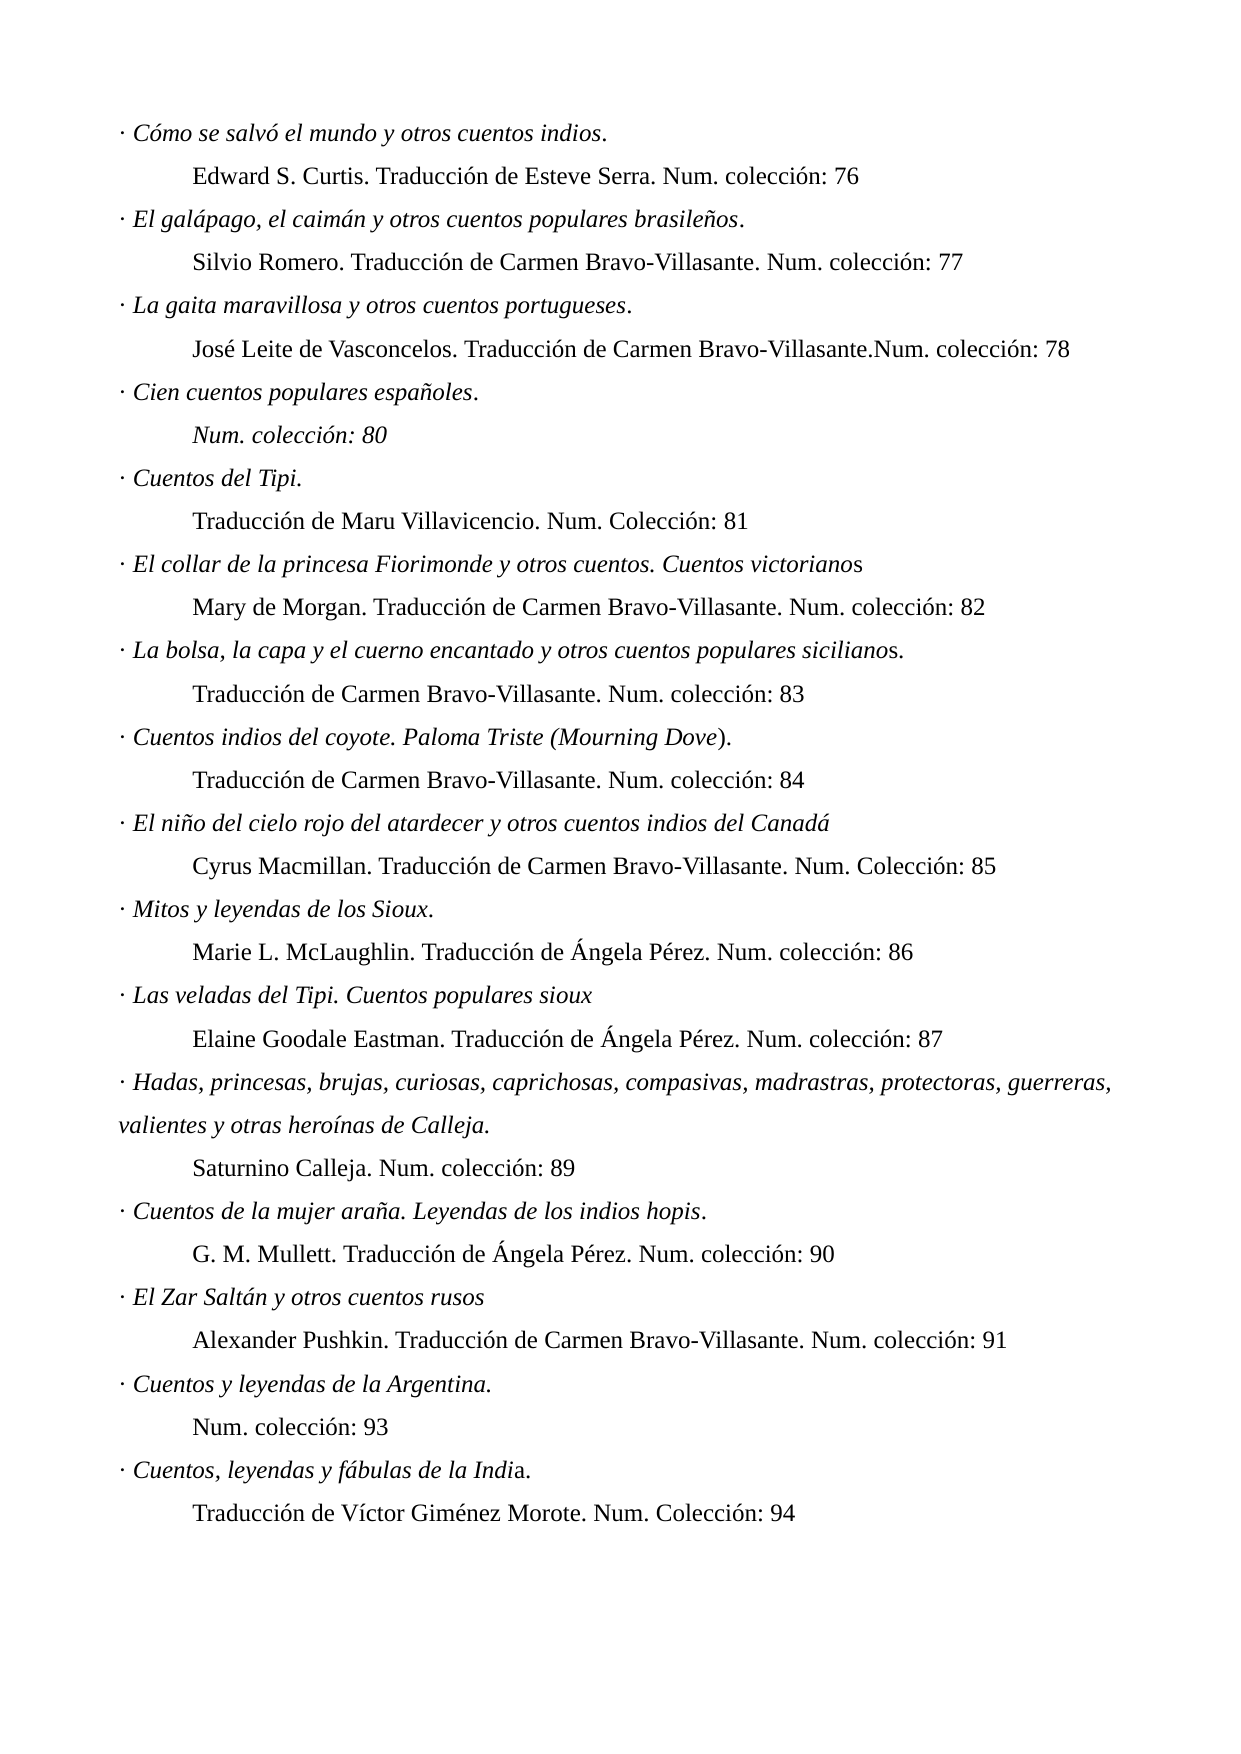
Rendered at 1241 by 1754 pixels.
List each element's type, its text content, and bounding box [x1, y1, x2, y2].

text · Mitos y leyendas de los Sioux. [118, 894, 1122, 923]
text · El niño del cielo rojo del atardecer y otros cuentos indios del Canadá [118, 808, 1122, 837]
text · El Zar Saltán y otros cuentos rusos [118, 1282, 1122, 1311]
text · El galápago, el caimán y otros cuentos populares brasileños. [118, 204, 1122, 233]
text · El collar de la princesa Fiorimonde y otros cuentos. Cuentos victorianos [118, 549, 1122, 578]
text · La bolsa, la capa y el cuerno encantado y otros cuentos populares sicilianos. [118, 636, 1122, 664]
text José Leite de Vasconcelos. Traducción de Carmen Bravo-Villasante.Num. colección: 78 [118, 334, 1122, 362]
text · Hadas, princesas, brujas, curiosas, caprichosas, compasivas, madrastras, protectoras, guerreras, valientes y otras heroínas de Calleja. [118, 1067, 1122, 1139]
text · Cuentos del Tipi. [118, 463, 1122, 492]
text Traducción de Carmen Bravo-Villasante. Num. colección: 83 [118, 679, 1122, 707]
text Traducción de Carmen Bravo-Villasante. Num. colección: 84 [118, 765, 1122, 794]
text · La gaita maravillosa y otros cuentos portugueses. [118, 291, 1122, 319]
text Traducción de Víctor Giménez Morote. Num. Colección: 94 [118, 1498, 1122, 1527]
text Elaine Goodale Eastman. Traducción de Ángela Pérez. Num. colección: 87 [118, 1024, 1122, 1052]
text Silvio Romero. Traducción de Carmen Bravo-Villasante. Num. colección: 77 [118, 247, 1122, 276]
text Traducción de Maru Villavicencio. Num. Colección: 81 [118, 506, 1122, 535]
text Cyrus Macmillan. Traducción de Carmen Bravo-Villasante. Num. Colección: 85 [118, 851, 1122, 880]
text Num. colección: 93 [118, 1412, 1122, 1441]
text Alexander Pushkin. Traducción de Carmen Bravo-Villasante. Num. colección: 91 [118, 1326, 1122, 1354]
text G. M. Mullett. Traducción de Ángela Pérez. Num. colección: 90 [118, 1239, 1122, 1268]
text Mary de Morgan. Traducción de Carmen Bravo-Villasante. Num. colección: 82 [118, 592, 1122, 621]
text · Cuentos, leyendas y fábulas de la India. [118, 1455, 1122, 1484]
text · Las veladas del Tipi. Cuentos populares sioux [118, 981, 1122, 1009]
text · Cuentos y leyendas de la Argentina. [118, 1369, 1122, 1397]
text Marie L. McLaughlin. Traducción de Ángela Pérez. Num. colección: 86 [118, 937, 1122, 966]
text Edward S. Curtis. Traducción de Esteve Serra. Num. colección: 76 [118, 161, 1122, 190]
text · Cuentos de la mujer araña. Leyendas de los indios hopis. [118, 1196, 1122, 1225]
text · Cómo se salvó el mundo y otros cuentos indios. [118, 118, 1122, 147]
text · Cuentos indios del coyote. Paloma Triste (Mourning Dove). [118, 722, 1122, 751]
text · Cien cuentos populares españoles. [118, 377, 1122, 406]
text Num. colección: 80 [118, 420, 1122, 449]
text Saturnino Calleja. Num. colección: 89 [118, 1153, 1122, 1182]
